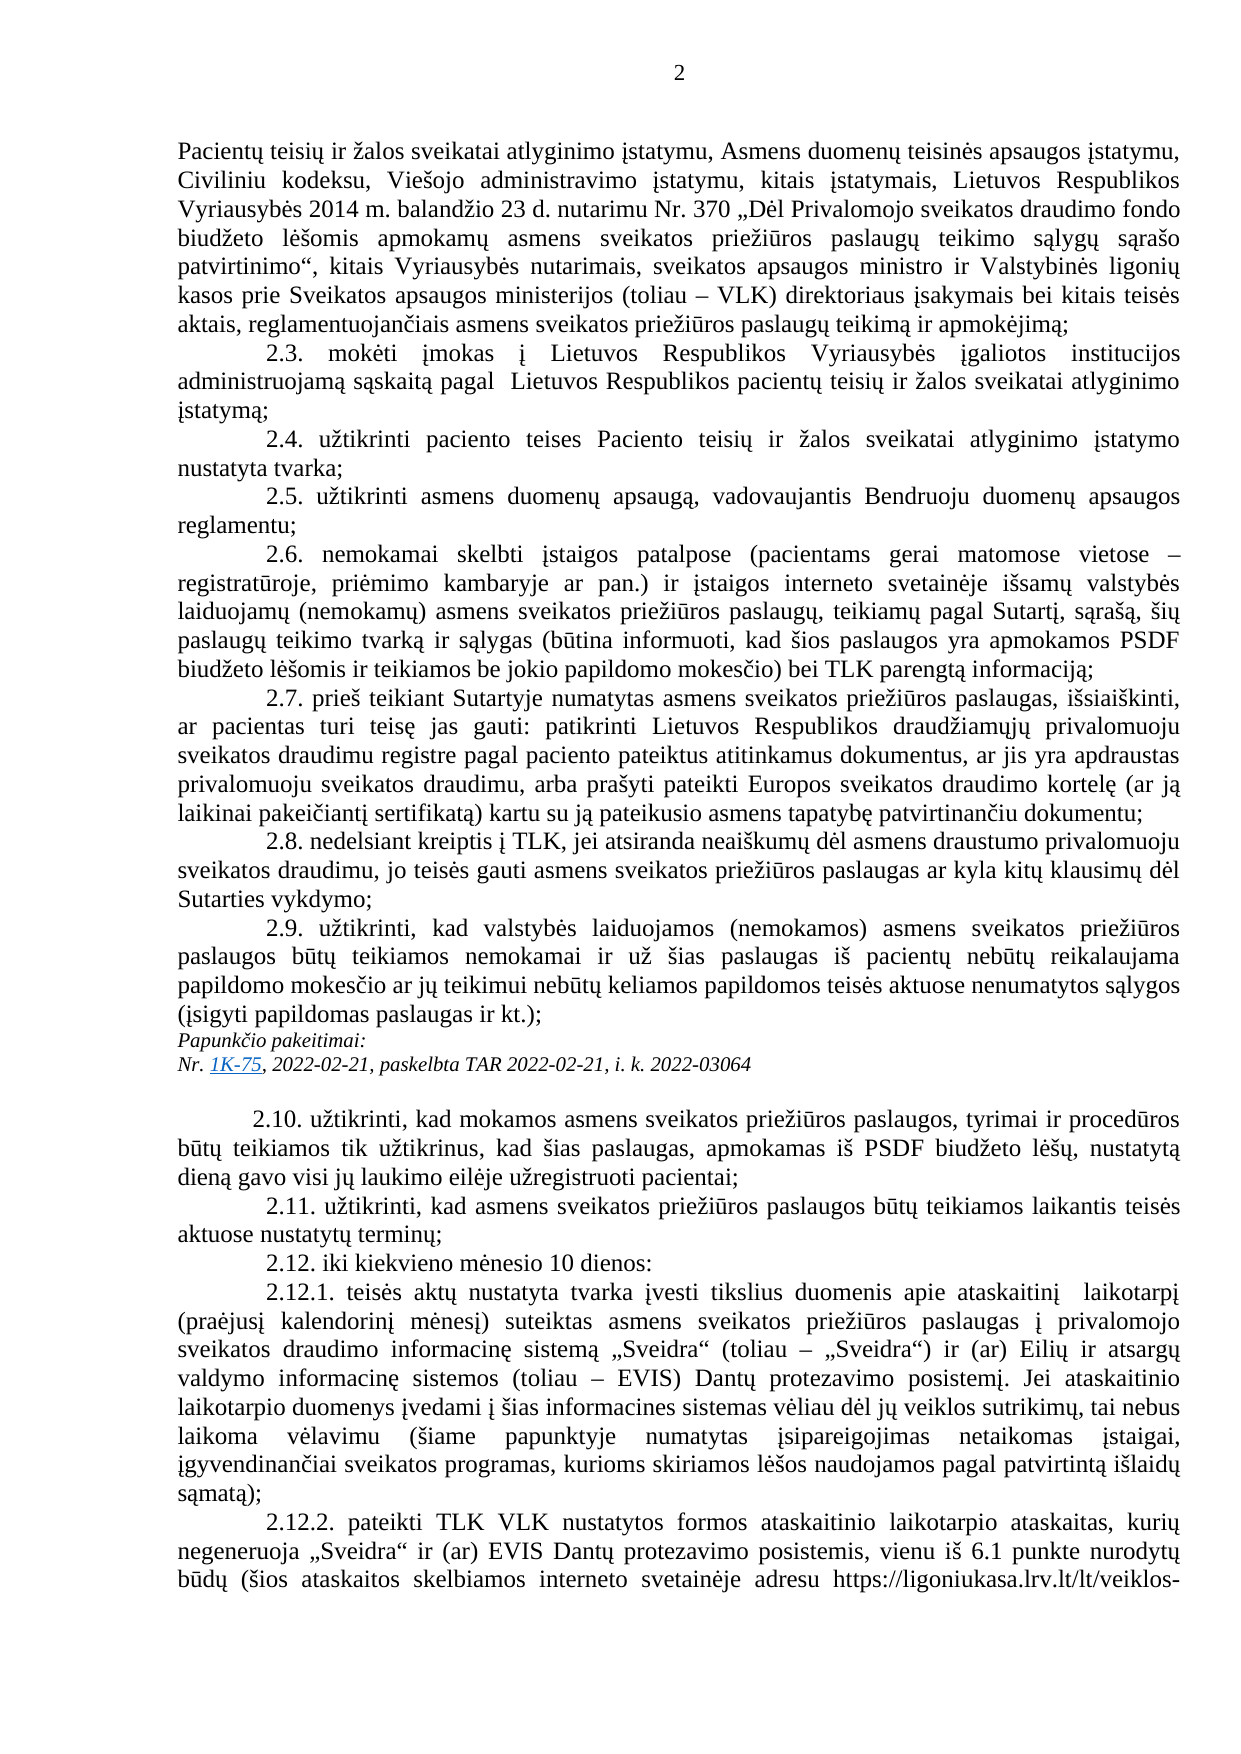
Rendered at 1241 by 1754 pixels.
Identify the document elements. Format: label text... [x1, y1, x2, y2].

text 2.3. mokėti įmokas į Lietuvos Respublikos Vyriausybės įgaliotos institucijos administruojamą sąskaitą pagal Lietuvos Respublikos pacientų teisių ir žalos sveikatai atlyginimo įstatymą; [177, 338, 1181, 424]
text 2.10. užtikrinti, kad mokamos asmens sveikatos priežiūros paslaugos, tyrimai ir procedūros būtų teikiamos tik užtikrinus, kad šias paslaugas, apmokamas iš PSDF biudžeto lėšų, nustatytą dieną gavo visi jų laukimo eilėje užregistruoti pacientai; [177, 1104, 1181, 1191]
text 2.4. užtikrinti paciento teises Paciento teisių ir žalos sveikatai atlyginimo įstatymo nustatyta tvarka; [177, 424, 1181, 481]
text 2.9. užtikrinti, kad valstybės laiduojamos (nemokamos) asmens sveikatos priežiūros paslaugos būtų teikiamos nemokamai ir už šias paslaugas iš pacientų nebūtų reikalaujama papildomo mokesčio ar jų teikimui nebūtų keliamos papildomos teisės aktuose nenumatytos sąlygos (įsigyti papildomas paslaugas ir kt.); [177, 913, 1181, 1028]
text Nr. 1K-75, 2022-02-21, paskelbta TAR 2022-02-21, i. k. 2022-03064 [177, 1052, 1181, 1076]
text 2.6. nemokamai skelbti įstaigos patalpose (pacientams gerai matomose vietose – registratūroje, priėmimo kambaryje ar pan.) ir įstaigos interneto svetainėje išsamų valstybės laiduojamų (nemokamų) asmens sveikatos priežiūros paslaugų, teikiamų pagal Sutartį, sąrašą, šių paslaugų teikimo tvarką ir sąlygas (būtina informuoti, kad šios paslaugos yra apmokamos PSDF biudžeto lėšomis ir teikiamos be jokio papildomo mokesčio) bei TLK parengtą informaciją; [177, 539, 1181, 683]
text Papunkčio pakeitimai: [177, 1028, 1181, 1052]
text 2.11. užtikrinti, kad asmens sveikatos priežiūros paslaugos būtų teikiamos laikantis teisės aktuose nustatytų terminų; [177, 1191, 1181, 1248]
text 2.12. iki kiekvieno mėnesio 10 dienos: [177, 1248, 1181, 1277]
text Pacientų teisių ir žalos sveikatai atlyginimo įstatymu, Asmens duomenų teisinės apsaugos įstatymu, Civiliniu kodeksu, Viešojo administravimo įstatymu, kitais įstatymais, Lietuvos Respublikos Vyriausybės 2014 m. balandžio 23 d. nutarimu Nr. 370 „Dėl Privalomojo sveikatos draudimo fondo biudžeto lėšomis apmokamų asmens sveikatos priežiūros paslaugų teikimo sąlygų sąrašo patvirtinimo“, kitais Vyriausybės nutarimais, sveikatos apsaugos ministro ir Valstybinės ligonių kasos prie Sveikatos apsaugos ministerijos (toliau – VLK) direktoriaus įsakymais bei kitais teisės aktais, reglamentuojančiais asmens sveikatos priežiūros paslaugų teikimą ir apmokėjimą; [177, 136, 1181, 338]
text 2.12.2. pateikti TLK VLK nustatytos formos ataskaitinio laikotarpio ataskaitas, kurių negeneruoja „Sveidra“ ir (ar) EVIS Dantų protezavimo posistemis, vienu iš 6.1 punkte nurodytų būdų (šios ataskaitos skelbiamos interneto svetainėje adresu https://ligoniukasa.lrv.lt/lt/veiklos- [177, 1507, 1181, 1593]
text 2.5. užtikrinti asmens duomenų apsaugą, vadovaujantis Bendruoju duomenų apsaugos reglamentu; [177, 481, 1181, 539]
text 2.12.1. teisės aktų nustatyta tvarka įvesti tikslius duomenis apie ataskaitinį laikotarpį (praėjusį kalendorinį mėnesį) suteiktas asmens sveikatos priežiūros paslaugas į privalomojo sveikatos draudimo informacinę sistemą „Sveidra“ (toliau – „Sveidra“) ir (ar) Eilių ir atsargų valdymo informacinę sistemos (toliau – EVIS) Dantų protezavimo posistemį. Jei ataskaitinio laikotarpio duomenys įvedami į šias informacines sistemas vėliau dėl jų veiklos sutrikimų, tai nebus laikoma vėlavimu (šiame papunktyje numatytas įsipareigojimas netaikomas įstaigai, įgyvendinančiai sveikatos programas, kurioms skiriamos lėšos naudojamos pagal patvirtintą išlaidų sąmatą); [177, 1277, 1181, 1507]
text 2.8. nedelsiant kreiptis į TLK, jei atsiranda neaiškumų dėl asmens draustumo privalomuoju sveikatos draudimu, jo teisės gauti asmens sveikatos priežiūros paslaugas ar kyla kitų klausimų dėl Sutarties vykdymo; [177, 826, 1181, 913]
text 2.7. prieš teikiant Sutartyje numatytas asmens sveikatos priežiūros paslaugas, išsiaiškinti, ar pacientas turi teisę jas gauti: patikrinti Lietuvos Respublikos draudžiamųjų privalomuoju sveikatos draudimu registre pagal paciento pateiktus atitinkamus dokumentus, ar jis yra apdraustas privalomuoju sveikatos draudimu, arba prašyti pateikti Europos sveikatos draudimo kortelę (ar ją laikinai pakeičiantį sertifikatą) kartu su ją pateikusio asmens tapatybę patvirtinančiu dokumentu; [177, 683, 1181, 826]
